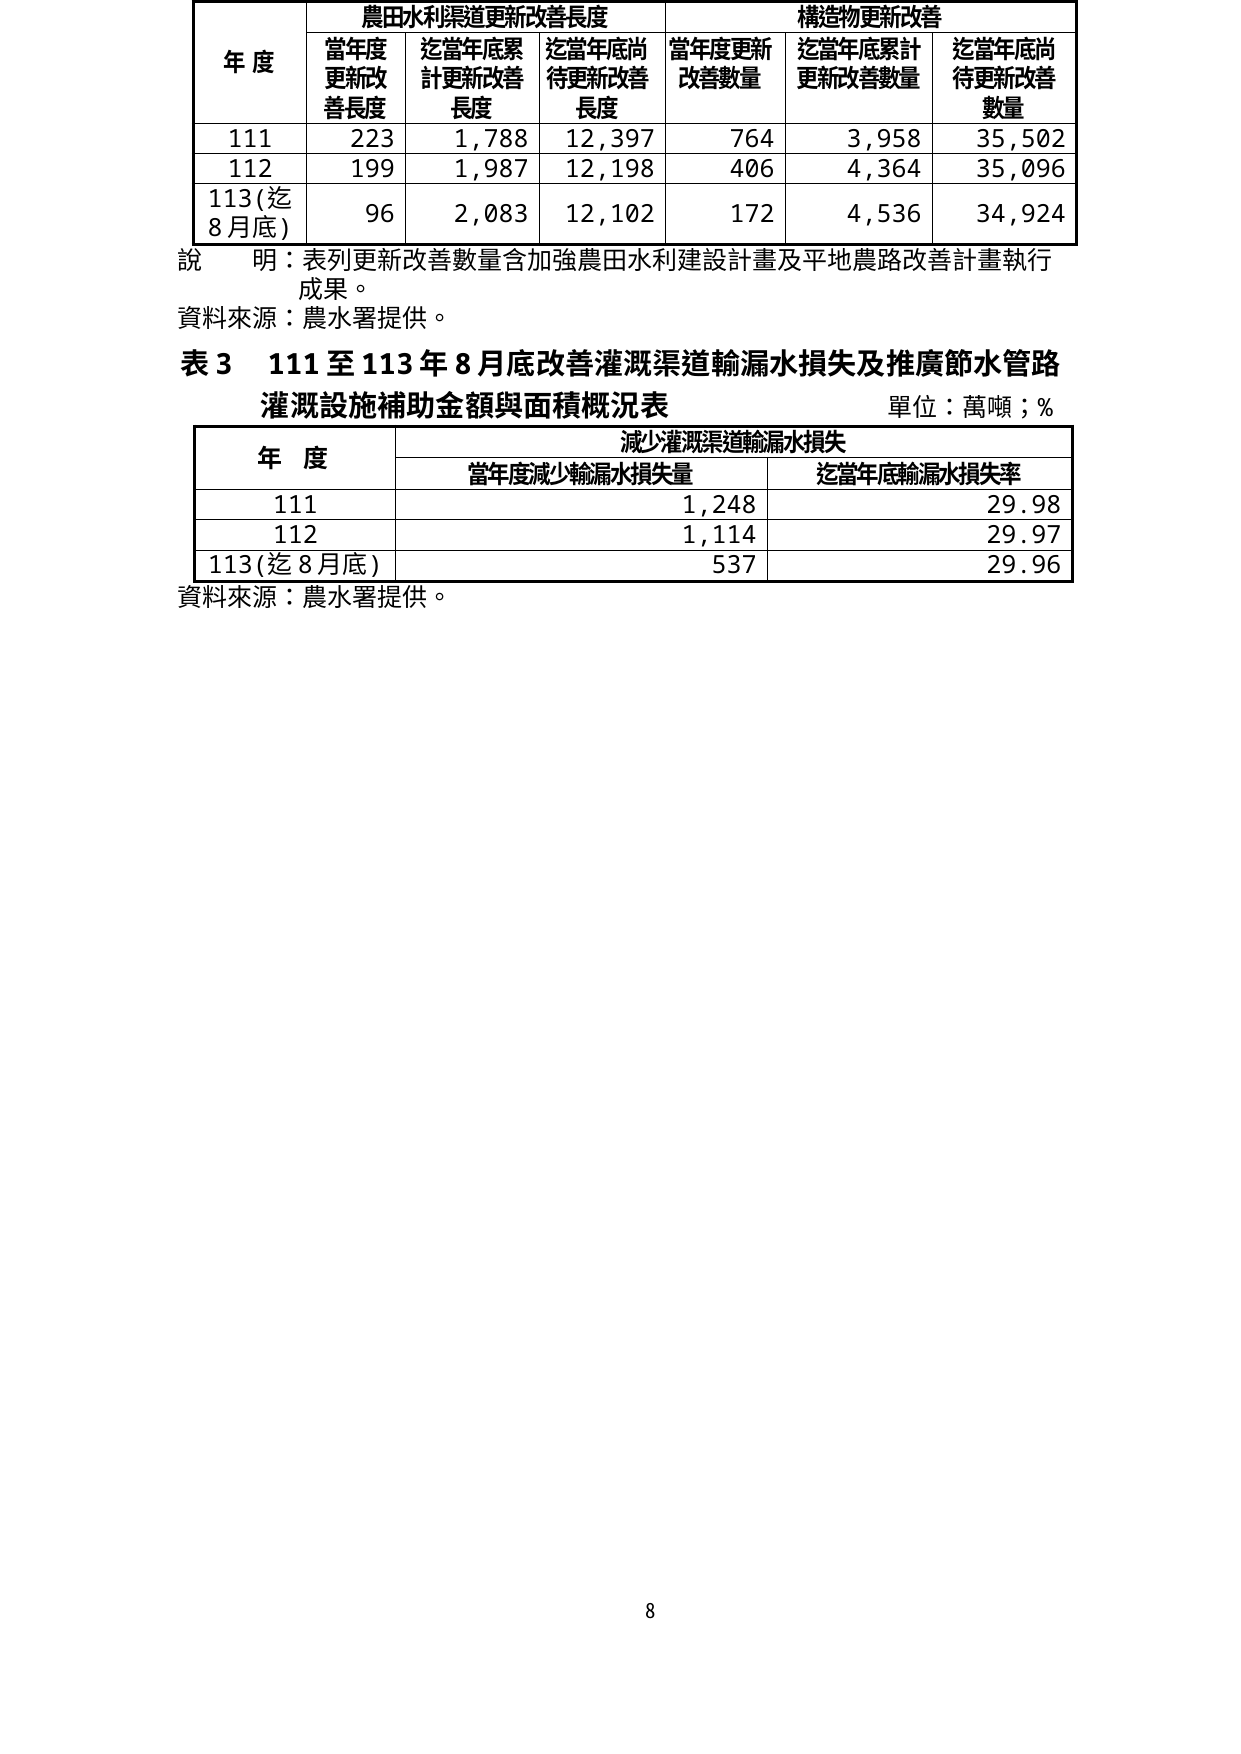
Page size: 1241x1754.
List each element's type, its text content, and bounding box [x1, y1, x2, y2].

table_cell 當年度減少輸漏水損失量 [396, 458, 767, 489]
table_cell 12,397 [540, 124, 665, 153]
text 資料來源：農水署提供。 [177, 304, 1063, 333]
table_cell 4,364 [786, 154, 932, 183]
table_cell 29.96 [768, 551, 1071, 580]
table_cell 35,096 [933, 154, 1075, 183]
table_cell 29.98 [768, 490, 1071, 519]
table_cell 1,114 [396, 520, 767, 549]
table_cell 111 [196, 490, 395, 519]
text 說 明：表列更新改善數量含加強農田水利建設計畫及平地農路改善計畫執行成果。 [177, 246, 1063, 304]
table_header 農田水利渠道更新改善長度 [307, 3, 665, 32]
table_cell 764 [666, 124, 785, 153]
table_header 構造物更新改善 [666, 3, 1075, 32]
table_header 年 度 [196, 428, 395, 489]
table_cell 迄當年底尚待更新改善長度 [540, 33, 665, 123]
table_cell 12,198 [540, 154, 665, 183]
table_cell 迄當年底累計更新改善長度 [406, 33, 539, 123]
table_cell 34,924 [933, 184, 1075, 243]
text 表3 111至113年8月底改善灌溉渠道輸漏水損失及推廣節水管路灌溉設施補助金額與面積概況表 單位：萬噸；% [180, 341, 1063, 424]
table_cell 4,536 [786, 184, 932, 243]
table_cell 199 [307, 154, 405, 183]
table_cell 96 [307, 184, 405, 243]
table_cell 12,102 [540, 184, 665, 243]
table_header 年 度 [195, 3, 306, 123]
table_cell 111 [195, 124, 306, 153]
table_header 減少灌溉渠道輸漏水損失 [396, 428, 1071, 457]
table_cell 當年度更新改善長度 [307, 33, 405, 123]
table_cell 29.97 [768, 520, 1071, 549]
table_cell 迄當年底尚待更新改善數量 [933, 33, 1075, 123]
text 資料來源：農水署提供。 [177, 583, 1063, 612]
table_cell 2,083 [406, 184, 539, 243]
table_cell 172 [666, 184, 785, 243]
table_cell 113(迄8月底) [195, 184, 306, 243]
table_cell 537 [396, 551, 767, 580]
table_cell 1,987 [406, 154, 539, 183]
table_cell 406 [666, 154, 785, 183]
table_cell 1,248 [396, 490, 767, 519]
table_cell 113(迄8月底) [196, 551, 395, 580]
table_cell 223 [307, 124, 405, 153]
table_cell 當年度更新改善數量 [666, 33, 785, 123]
table_cell 35,502 [933, 124, 1075, 153]
table_cell 3,958 [786, 124, 932, 153]
table_cell 1,788 [406, 124, 539, 153]
table_cell 112 [195, 154, 306, 183]
table_cell 迄當年底輸漏水損失率 [768, 458, 1071, 489]
table_cell 迄當年底累計更新改善數量 [786, 33, 932, 123]
table_cell 112 [196, 520, 395, 549]
